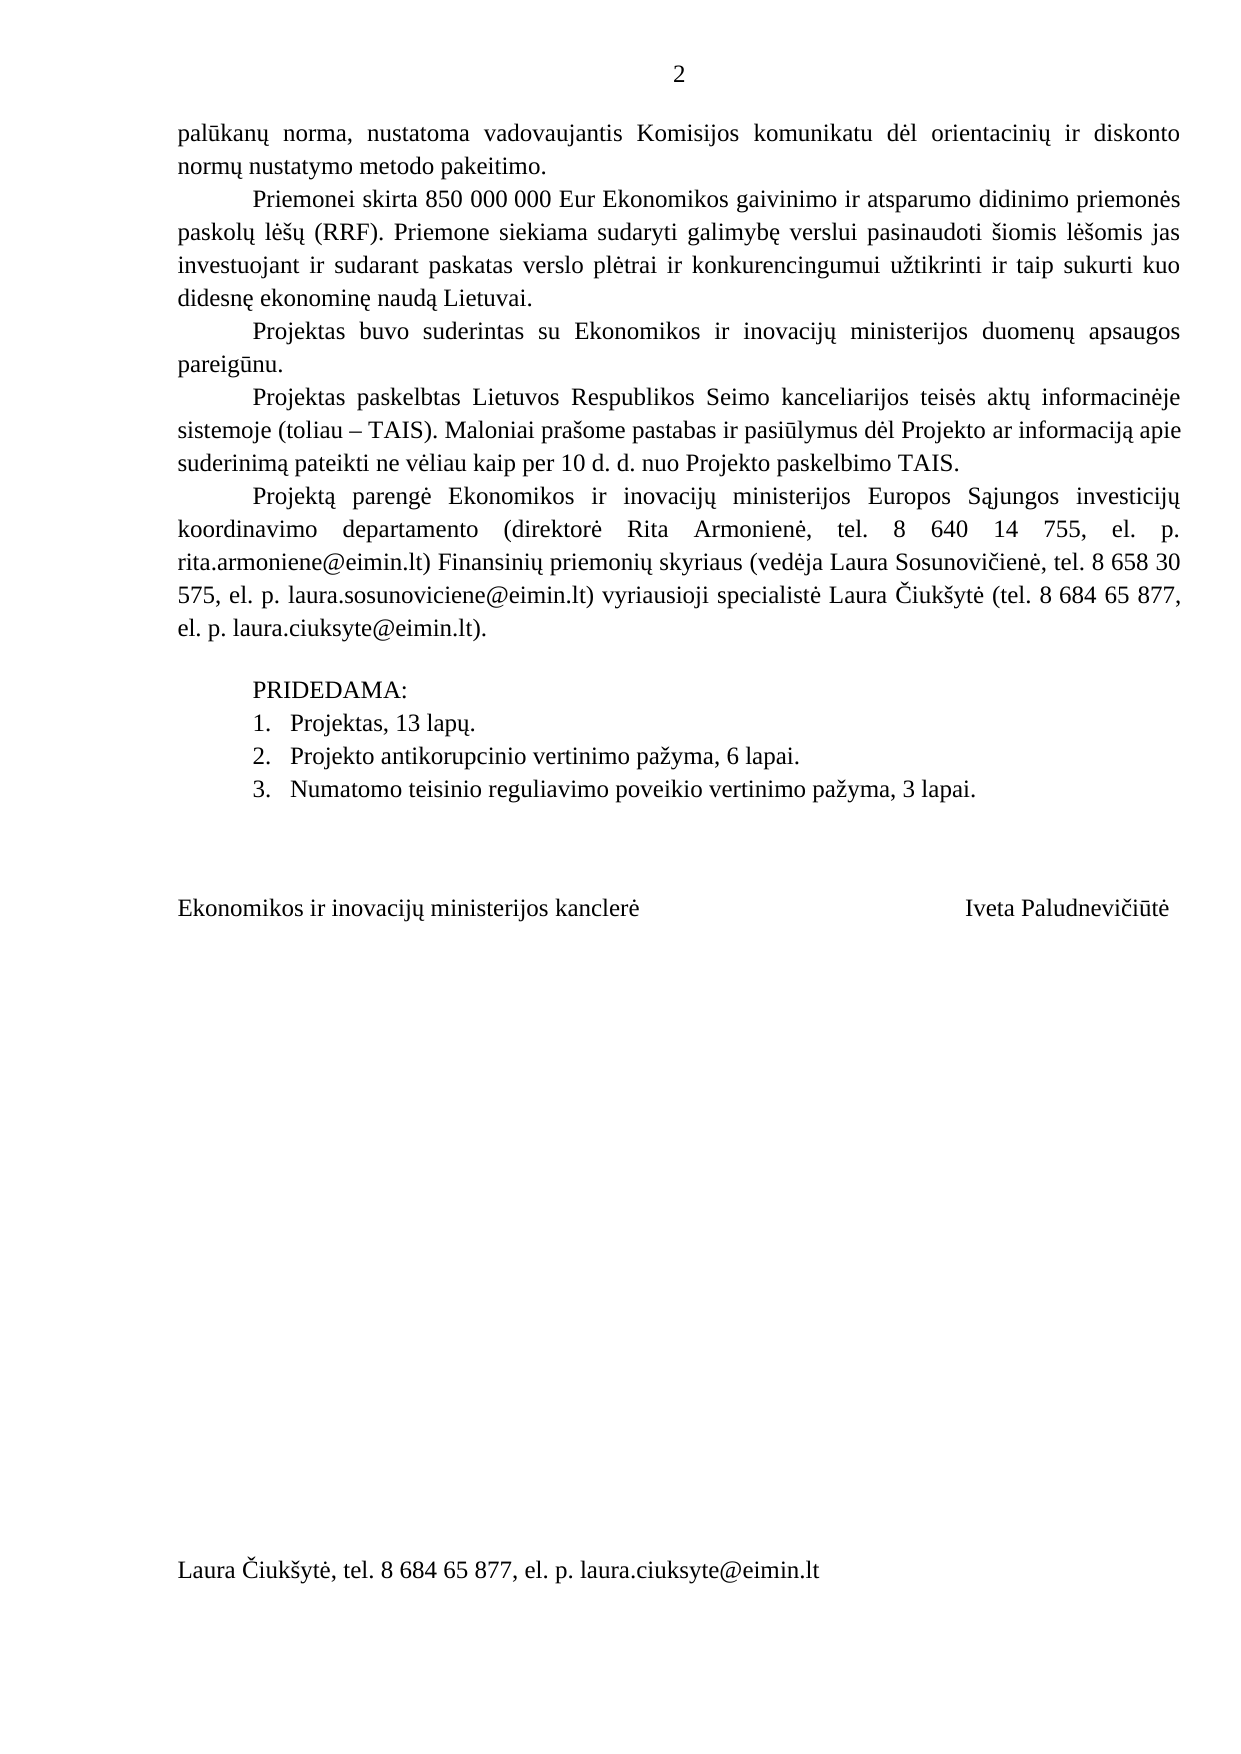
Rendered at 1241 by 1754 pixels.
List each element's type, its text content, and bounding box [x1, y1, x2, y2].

text Laura Čiukšytė, tel. 8 684 65 877, el. p. laura.ciuksyte@eimin.lt [177, 1555, 1181, 1583]
text 1. Projektas, 13 lapų. [252, 708, 1181, 737]
text Priemonei skirta 850 000 000 Eur Ekonomikos gaivinimo ir atsparumo didinimo priemonės paskolų lėšų (RRF). Priemone siekiama sudaryti galimybę verslui pasinaudoti šiomis lėšomis jas investuojant ir sudarant paskatas verslo plėtrai ir konkurencingumui užtikrinti ir taip sukurti kuo didesnę ekonominę naudą Lietuvai. [177, 184, 1181, 312]
text Projektas paskelbtas Lietuvos Respublikos Seimo kanceliarijos teisės aktų informacinėje sistemoje (toliau – TAIS). Maloniai prašome pastabas ir pasiūlymus dėl Projekto ar informaciją apie suderinimą pateikti ne vėliau kaip per 10 d. d. nuo Projekto paskelbimo TAIS. [177, 382, 1181, 477]
text PRIDEDAMA: [177, 675, 1181, 704]
text 2. Projekto antikorupcinio vertinimo pažyma, 6 lapai. [252, 741, 1152, 770]
text 3. Numatomo teisinio reguliavimo poveikio vertinimo pažyma, 3 lapai. [252, 774, 1152, 803]
text Ekonomikos ir inovacijų ministerijos kanclerė Iveta Paludnevičiūtė [177, 893, 1181, 922]
text palūkanų norma, nustatoma vadovaujantis Komisijos komunikatu dėl orientacinių ir diskonto normų nustatymo metodo pakeitimo. [177, 118, 1181, 180]
text Projektą parengė Ekonomikos ir inovacijų ministerijos Europos Sąjungos investicijų koordinavimo departamento (direktorė Rita Armonienė, tel. 8 640 14 755, el. p. rita.armoniene@eimin.lt) Finansinių priemonių skyriaus (vedėja Laura Sosunovičienė, tel. 8 658 30 575, el. p. laura.sosunoviciene@eimin.lt) vyriausioji specialistė Laura Čiukšytė (tel. 8 684 65 877, el. p. laura.ciuksyte@eimin.lt). [177, 481, 1181, 642]
text Projektas buvo suderintas su Ekonomikos ir inovacijų ministerijos duomenų apsaugos pareigūnu. [177, 316, 1181, 378]
